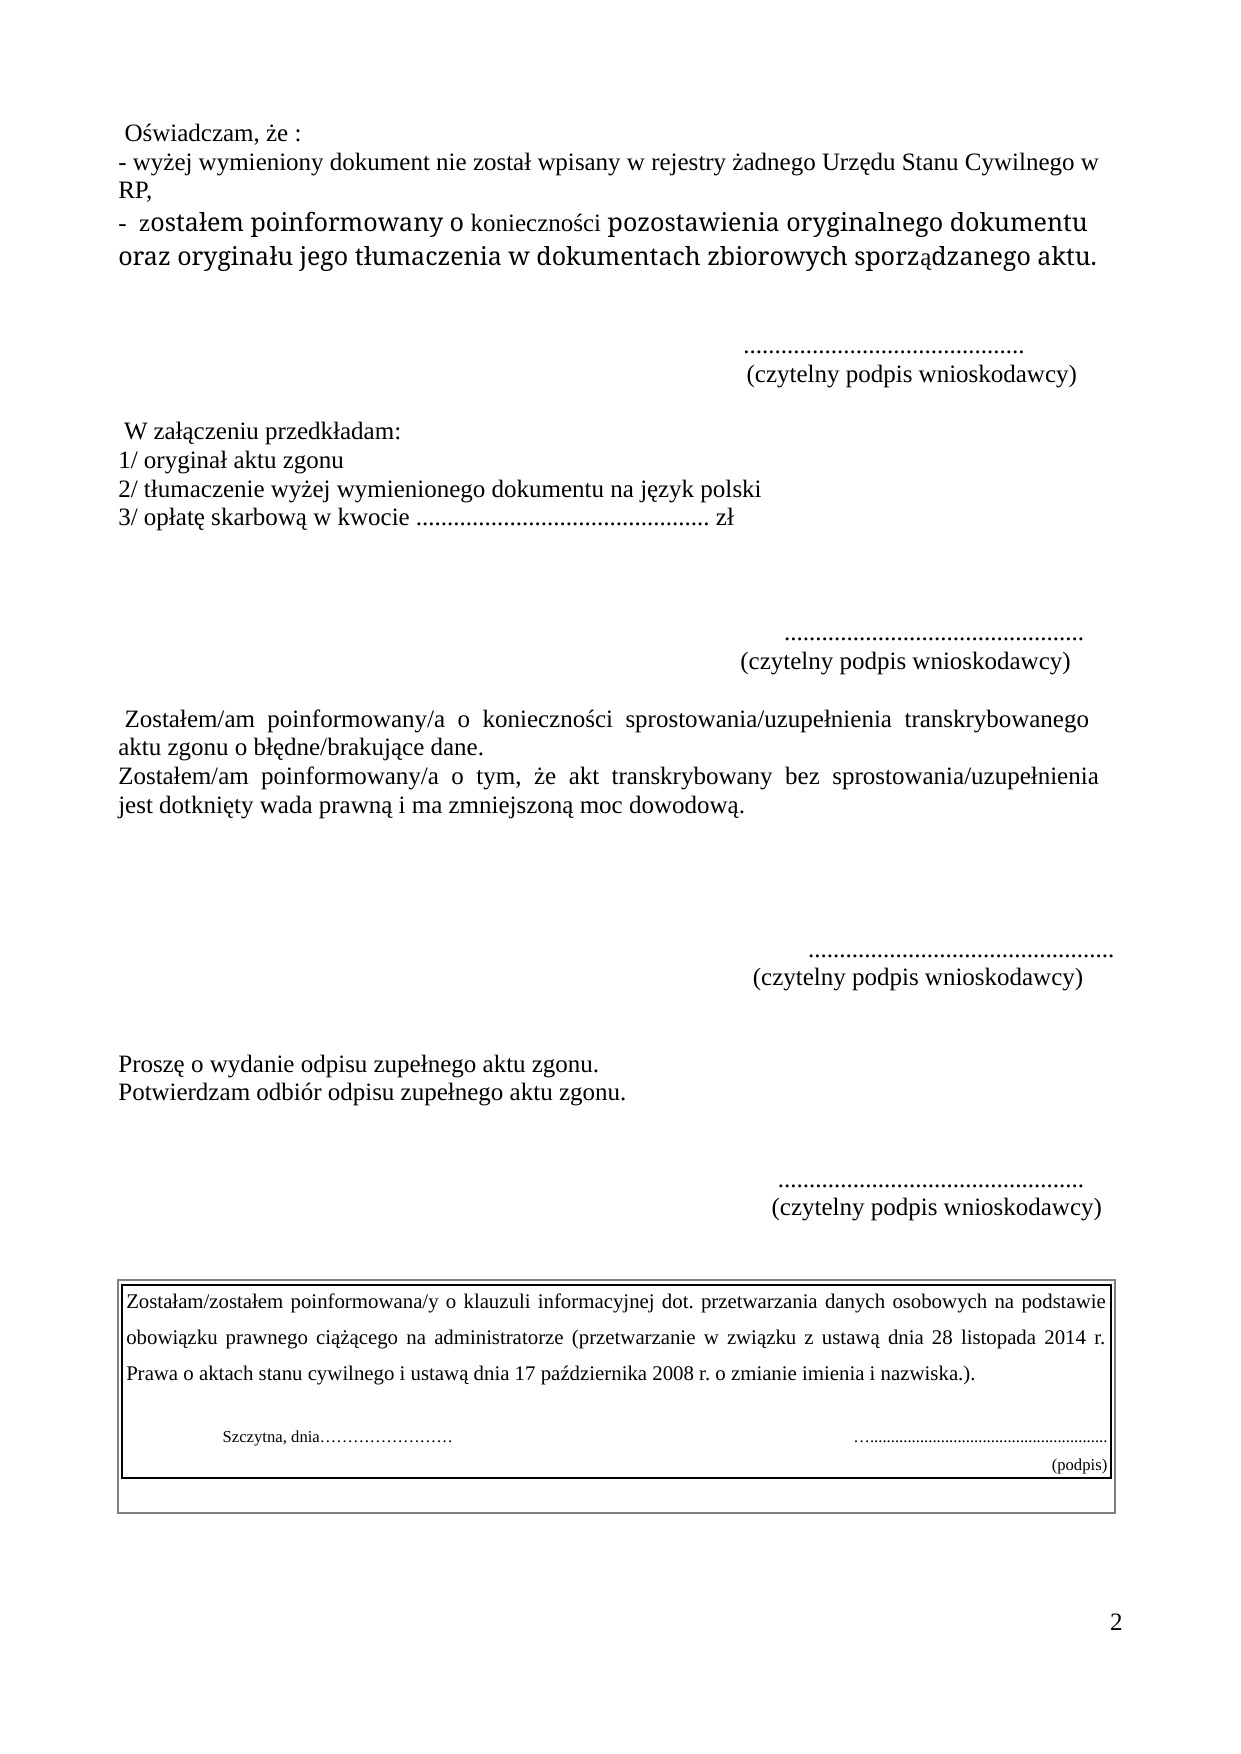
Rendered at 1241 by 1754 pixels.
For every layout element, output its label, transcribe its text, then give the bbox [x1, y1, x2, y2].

text W załączeniu przedkładam: [118, 416, 1122, 445]
text Oświadczam, że : [118, 118, 1122, 147]
text (czytelny podpis wnioskodawcy) [118, 646, 1122, 675]
text 1/ oryginał aktu zgonu [118, 445, 1122, 474]
text Zostałem/am poinformowany/a o tym, że akt transkrybowany bez sprostowania/uzupełnienia [118, 761, 1122, 790]
text - zostałem poinformowany o konieczności pozostawienia oryginalnego dokumentu oraz oryginału jego tłumaczenia w dokumentach zbiorowych sporządzanego aktu. [118, 204, 1122, 272]
text ................................................ [118, 617, 1122, 646]
text - wyżej wymieniony dokument nie został wpisany w rejestry żadnego Urzędu Stanu Cywilnego w [118, 147, 1122, 176]
text RP, [118, 176, 1122, 204]
text Proszę o wydanie odpisu zupełnego aktu zgonu. [118, 1049, 1122, 1077]
text ................................................. [118, 934, 1122, 962]
text 3/ opłatę skarbową w kwocie ............................................... zł [118, 502, 1122, 531]
text 2/ tłumaczenie wyżej wymienionego dokumentu na język polski [118, 474, 1122, 502]
text (czytelny podpis wnioskodawcy) [118, 1192, 1122, 1221]
text ............................................. [118, 330, 1122, 359]
text jest dotknięty wada prawną i ma zmniejszoną moc dowodową. [118, 790, 1122, 819]
text Zostałem/am poinformowany/a o konieczności sprostowania/uzupełnienia transkrybowanego [118, 704, 1122, 732]
text ................................................. [118, 1164, 1122, 1192]
text aktu zgonu o błędne/brakujące dane. [118, 732, 1122, 761]
text Potwierdzam odbiór odpisu zupełnego aktu zgonu. [118, 1077, 1122, 1106]
text (czytelny podpis wnioskodawcy) [118, 962, 1122, 991]
table_header Zostałam/zostałem poinformowana/y o klauzuli informacyjnej dot. przetwarzania danych osobowych na podstawie obowiązku prawnego ciążącego na administratorze (przetwarzanie w związku z ustawą dnia 28 listopada 2014 r. Prawa o aktach stanu cywilnego i ustawą dnia 17 października 2008 r. o zmianie imienia i nazwiska.). Szczytna, dnia…………………… …......................................................... (podpis) [119, 1281, 1114, 1512]
text (czytelny podpis wnioskodawcy) [118, 359, 1122, 387]
